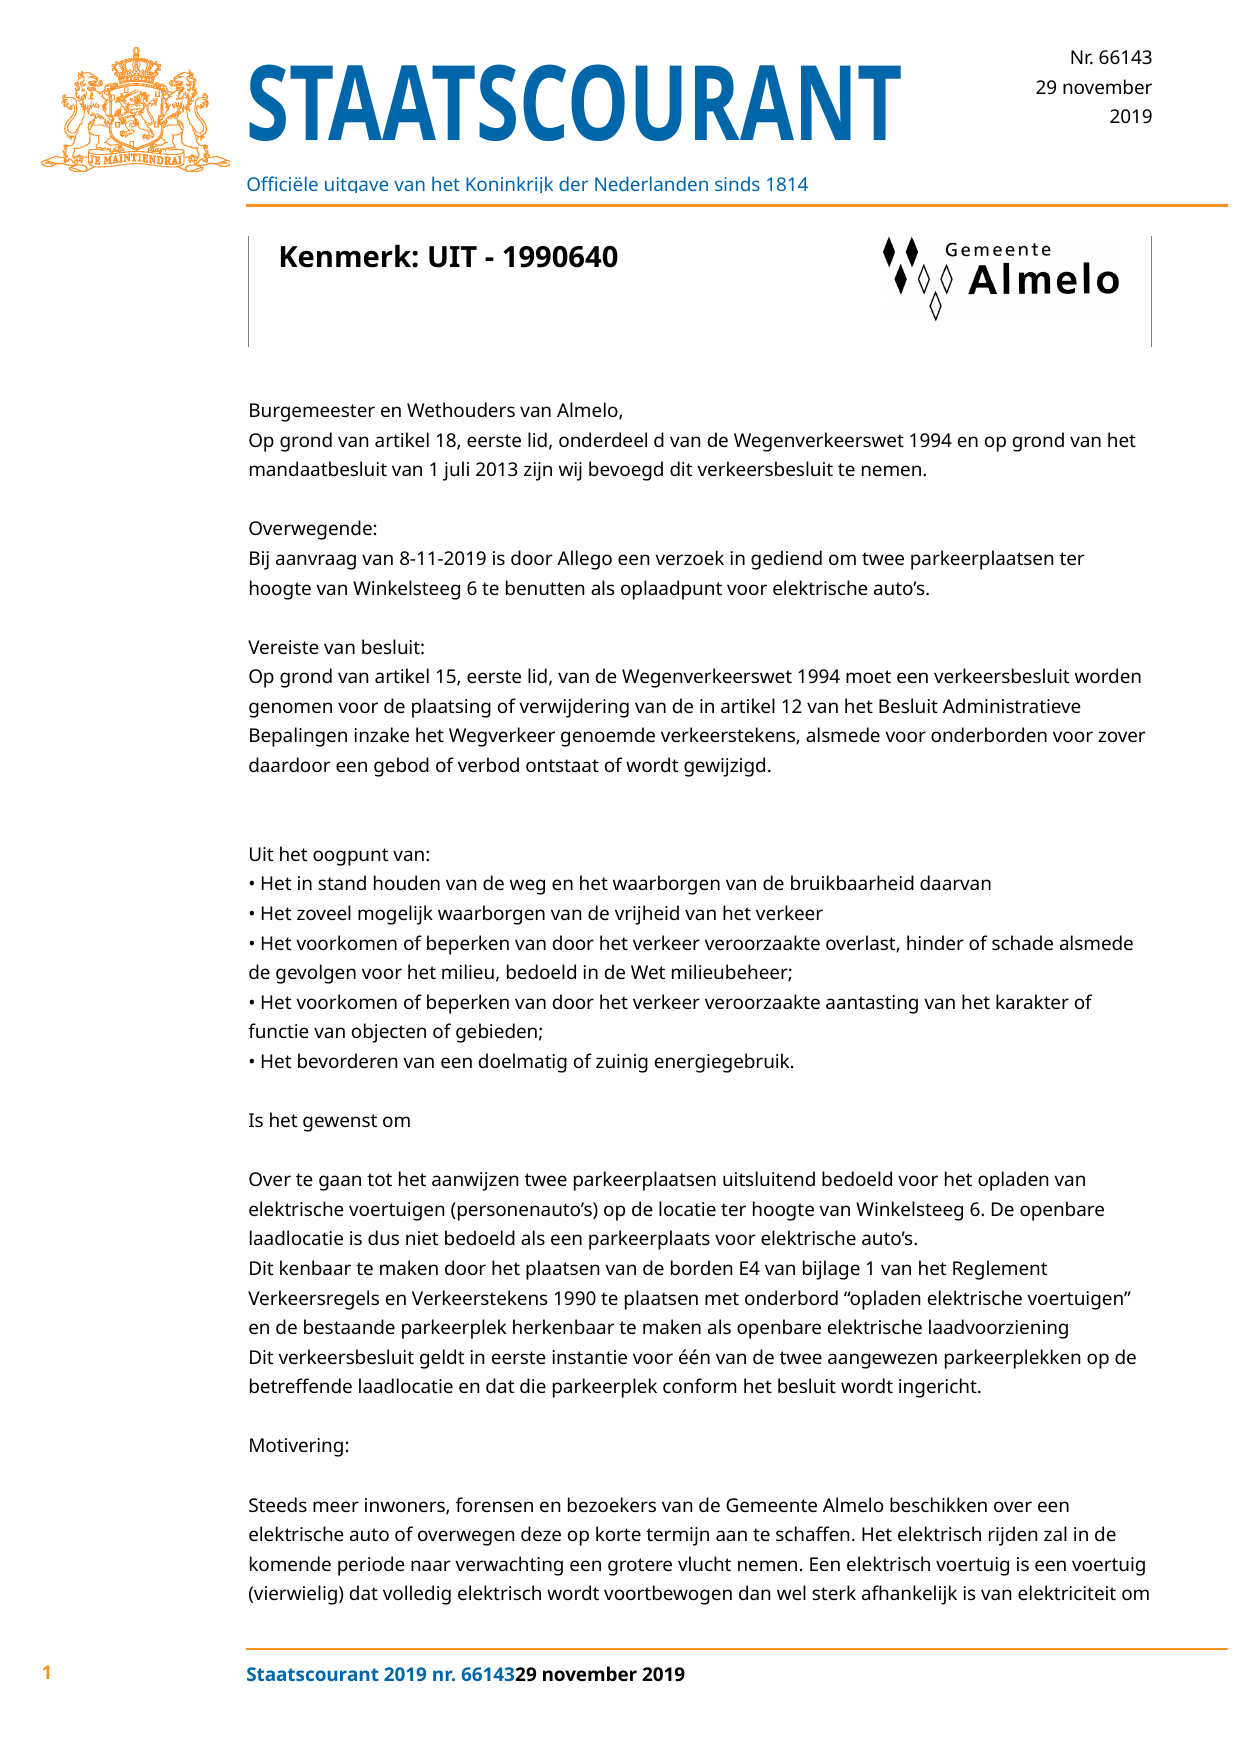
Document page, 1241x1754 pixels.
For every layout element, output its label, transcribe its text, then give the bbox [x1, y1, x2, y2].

text Op grond van artikel 18, eerste lid, onderdeel d van de Wegenverkeerswet 1994 en op grond van het mandaatbesluit van 1 juli 2013 zijn wij bevoegd dit verkeersbesluit te nemen. [248, 427, 1152, 482]
text • Het voorkomen of beperken van door het verkeer veroorzaakte overlast, hinder of schade alsmede de gevolgen voor het milieu, bedoeld in de Wet milieubeheer; [248, 930, 1152, 985]
text Vereiste van besluit: [248, 634, 1152, 659]
text • Het in stand houden van de weg en het waarborgen van de bruikbaarheid daarvan [248, 871, 1152, 896]
text • Het zoveel mogelijk waarborgen van de vrijheid van het verkeer [248, 900, 1152, 926]
text Overwegende: [248, 516, 1152, 541]
picture [41, 47, 231, 172]
text Motivering: [248, 1433, 1152, 1458]
text • Het bevorderen van een doelmatig of zuinig energiegebruik. [248, 1048, 1152, 1074]
text Steeds meer inwoners, forensen en bezoekers van de Gemeente Almelo beschikken over een elektrische auto of overwegen deze op korte termijn aan te schaffen. Het elektrisch rijden zal in de komende periode naar verwachting een grotere vlucht nemen. Een elektrisch voertuig is een voertuig (vierwielig) dat volledig elektrisch wordt voortbewogen dan wel sterk afhankelijk is van elektriciteit om [248, 1492, 1152, 1606]
text Is het gewenst om [248, 1107, 1152, 1133]
text Dit verkeersbesluit geldt in eerste instantie voor één van de twee aangewezen parkeerplekken op de betreffende laadlocatie en dat die parkeerplek conform het besluit wordt ingericht. [248, 1344, 1152, 1399]
text • Het voorkomen of beperken van door het verkeer veroorzaakte aantasting van het karakter of functie van objecten of gebieden; [248, 989, 1152, 1044]
table_header Kenmerk: UIT - 1990640 [249, 236, 850, 347]
text Over te gaan tot het aanwijzen twee parkeerplaatsen uitsluitend bedoeld voor het opladen van elektrische voertuigen (personenauto’s) op de locatie ter hoogte van Winkelsteeg 6. De openbare laadlocatie is dus niet bedoeld als een parkeerplaats voor elektrische auto’s. [248, 1166, 1152, 1251]
table_header [850, 236, 1151, 347]
picture [882, 236, 1119, 322]
text Uit het oogpunt van: [248, 841, 1152, 867]
text Op grond van artikel 15, eerste lid, van de Wegenverkeerswet 1994 moet een verkeersbesluit worden genomen voor de plaatsing of verwijdering van de in artikel 12 van het Besluit Administratieve Bepalingen inzake het Wegverkeer genoemde verkeerstekens, alsmede voor onderborden voor zover daardoor een gebod of verbod ontstaat of wordt gewijzigd. [248, 663, 1152, 778]
text Dit kenbaar te maken door het plaatsen van de borden E4 van bijlage 1 van het Reglement Verkeersregels en Verkeerstekens 1990 te plaatsen met onderbord “opladen elektrische voertuigen” en de bestaande parkeerplek herkenbaar te maken als openbare elektrische laadvoorziening [248, 1255, 1152, 1340]
text Bij aanvraag van 8-11-2019 is door Allego een verzoek in gediend om twee parkeerplaatsen ter hoogte van Winkelsteeg 6 te benutten als oplaadpunt voor elektrische auto’s. [248, 545, 1152, 600]
text Burgemeester en Wethouders van Almelo, [248, 397, 1152, 423]
